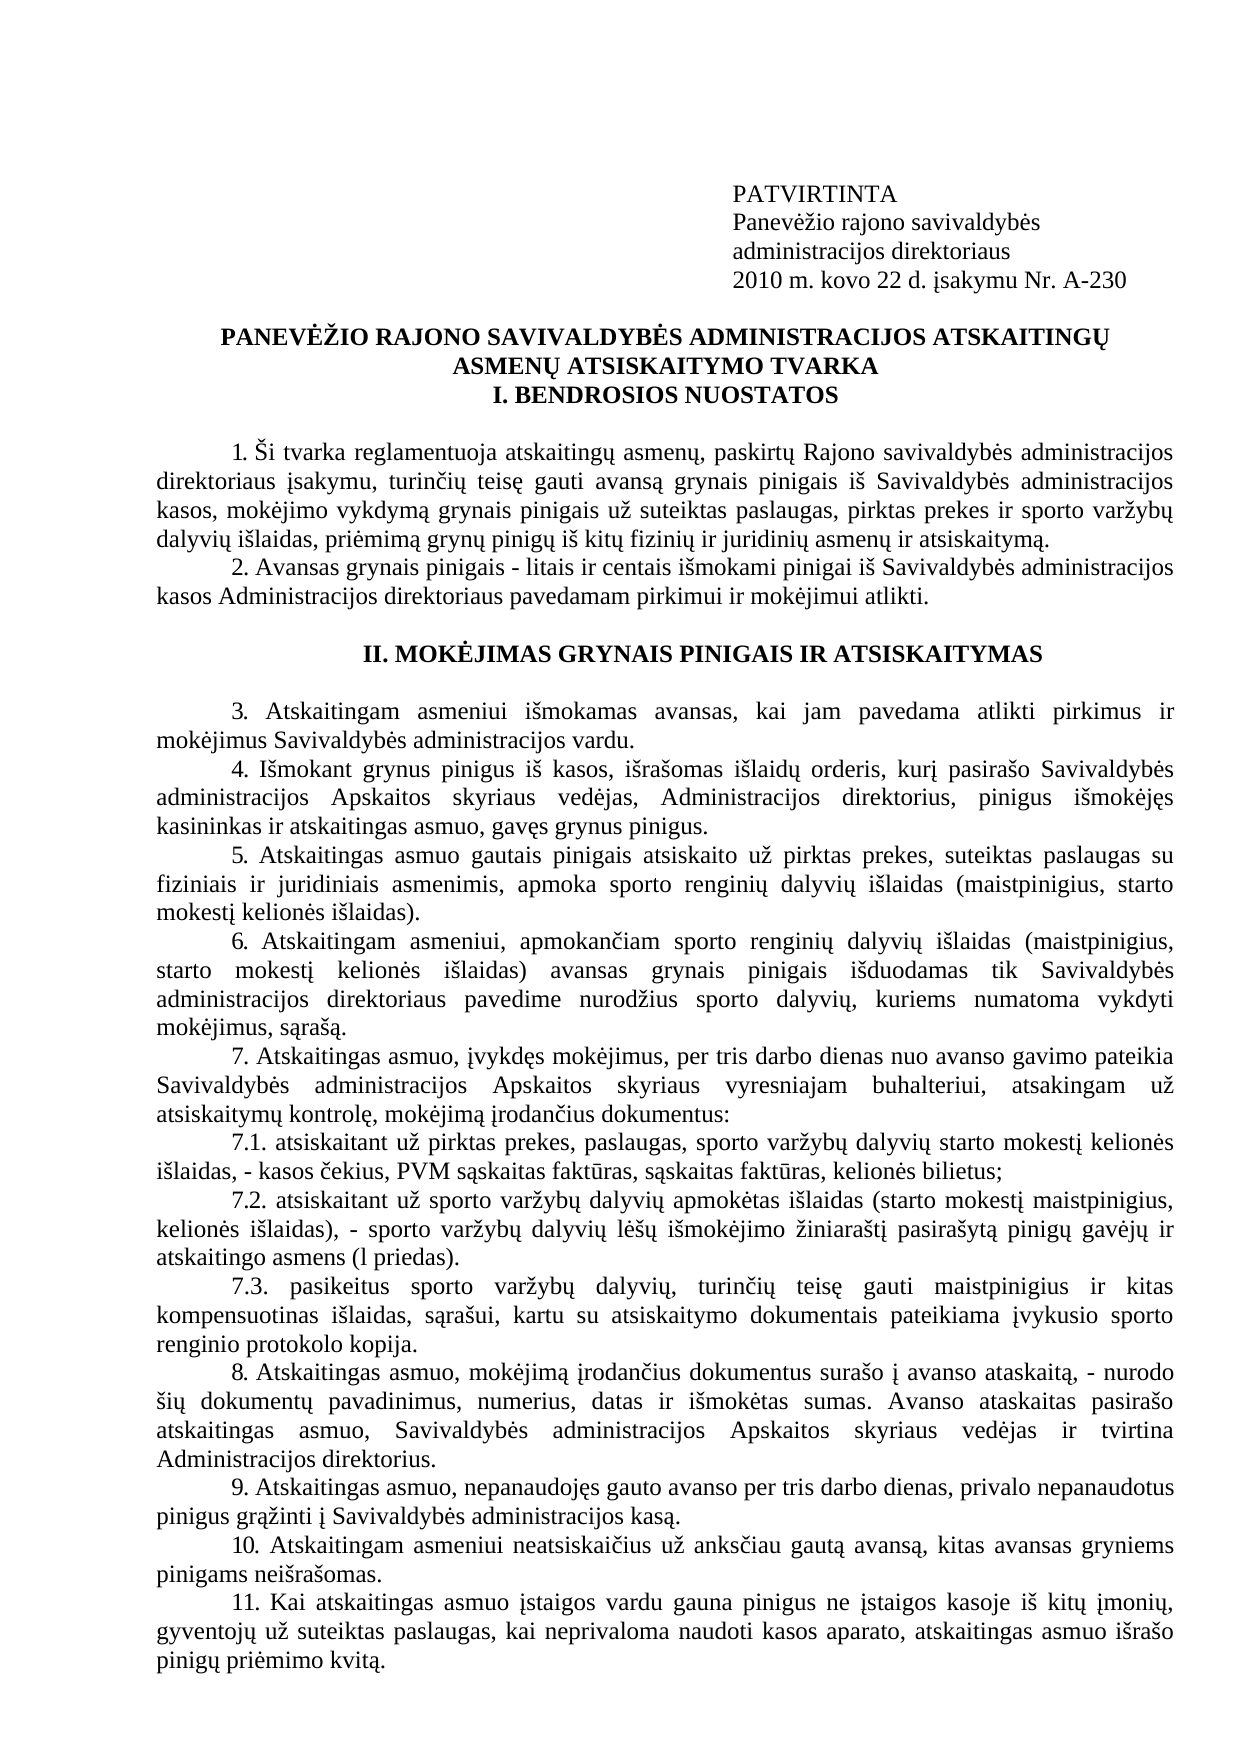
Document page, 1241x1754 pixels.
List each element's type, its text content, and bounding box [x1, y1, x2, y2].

text 4. Išmokant grynus pinigus iš kasos, išrašomas išlaidų orderis, kurį pasirašo Savivaldybės administracijos Apskaitos skyriaus vedėjas, Administracijos direktorius, pinigus išmokėjęs kasininkas ir atskaitingas asmuo, gavęs grynus pinigus. [156, 754, 1175, 840]
text administracijos direktoriaus [156, 236, 1175, 265]
text 7.1. atsiskaitant už pirktas prekes, paslaugas, sporto varžybų dalyvių starto mokestį kelionės išlaidas, - kasos čekius, PVM sąskaitas faktūras, sąskaitas faktūras, kelionės bilietus; [156, 1127, 1175, 1185]
text 8. Atskaitingas asmuo, mokėjimą įrodančius dokumentus surašo į avanso ataskaitą, - nurodo šių dokumentų pavadinimus, numerius, datas ir išmokėtas sumas. Avanso ataskaitas pasirašo atskaitingas asmuo, Savivaldybės administracijos Apskaitos skyriaus vedėjas ir tvirtina Administracijos direktorius. [156, 1357, 1175, 1472]
text 9. Atskaitingas asmuo, nepanaudojęs gauto avanso per tris darbo dienas, privalo nepanaudotus pinigus grąžinti į Savivaldybės administracijos kasą. [156, 1472, 1175, 1530]
text 7.2. atsiskaitant už sporto varžybų dalyvių apmokėtas išlaidas (starto mokestį maistpinigius, kelionės išlaidas), - sporto varžybų dalyvių lėšų išmokėjimo žiniaraštį pasirašytą pinigų gavėjų ir atskaitingo asmens (l priedas). [156, 1185, 1175, 1271]
text 3. Atskaitingam asmeniui išmokamas avansas, kai jam pavedama atlikti pirkimus ir mokėjimus Savivaldybės administracijos vardu. [156, 696, 1175, 754]
text 2010 m. kovo 22 d. įsakymu Nr. A-230 [156, 265, 1175, 294]
text 11. Kai atskaitingas asmuo įstaigos vardu gauna pinigus ne įstaigos kasoje iš kitų įmonių, gyventojų už suteiktas paslaugas, kai neprivaloma naudoti kasos aparato, atskaitingas asmuo išrašo pinigų priėmimo kvitą. [156, 1587, 1175, 1674]
text I. BENDROSIOS NUOSTATOS [156, 380, 1175, 409]
text ASMENŲ ATSISKAITYMO TVARKA [156, 351, 1175, 380]
text Panevėžio rajono savivaldybės [156, 207, 1175, 236]
text 5. Atskaitingas asmuo gautais pinigais atsiskaito už pirktas prekes, suteiktas paslaugas su fiziniais ir juridiniais asmenimis, apmoka sporto renginių dalyvių išlaidas (maistpinigius, starto mokestį kelionės išlaidas). [156, 840, 1175, 926]
text PATVIRTINTA [156, 179, 1175, 207]
text II. MOKĖJIMAS GRYNAIS PINIGAIS IR ATSISKAITYMAS [156, 639, 1175, 667]
text 10. Atskaitingam asmeniui neatsiskaičius už anksčiau gautą avansą, kitas avansas gryniems pinigams neišrašomas. [156, 1530, 1175, 1587]
text 1. Ši tvarka reglamentuoja atskaitingų asmenų, paskirtų Rajono savivaldybės administracijos direktoriaus įsakymu, turinčių teisę gauti avansą grynais pinigais iš Savivaldybės administracijos kasos, mokėjimo vykdymą grynais pinigais už suteiktas paslaugas, pirktas prekes ir sporto varžybų dalyvių išlaidas, priėmimą grynų pinigų iš kitų fizinių ir juridinių asmenų ir atsiskaitymą. [156, 437, 1175, 552]
text 7. Atskaitingas asmuo, įvykdęs mokėjimus, per tris darbo dienas nuo avanso gavimo pateikia Savivaldybės administracijos Apskaitos skyriaus vyresniajam buhalteriui, atsakingam už atsiskaitymų kontrolę, mokėjimą įrodančius dokumentus: [156, 1041, 1175, 1127]
text PANEVĖŽIO RAJONO SAVIVALDYBĖS ADMINISTRACIJOS ATSKAITINGŲ [156, 322, 1175, 351]
text 6. Atskaitingam asmeniui, apmokančiam sporto renginių dalyvių išlaidas (maistpinigius, starto mokestį kelionės išlaidas) avansas grynais pinigais išduodamas tik Savivaldybės administracijos direktoriaus pavedime nurodžius sporto dalyvių, kuriems numatoma vykdyti mokėjimus, sąrašą. [156, 926, 1175, 1041]
text 2. Avansas grynais pinigais - litais ir centais išmokami pinigai iš Savivaldybės administracijos kasos Administracijos direktoriaus pavedamam pirkimui ir mokėjimui atlikti. [156, 552, 1175, 610]
text 7.3. pasikeitus sporto varžybų dalyvių, turinčių teisę gauti maistpinigius ir kitas kompensuotinas išlaidas, sąrašui, kartu su atsiskaitymo dokumentais pateikiama įvykusio sporto renginio protokolo kopija. [156, 1271, 1175, 1357]
